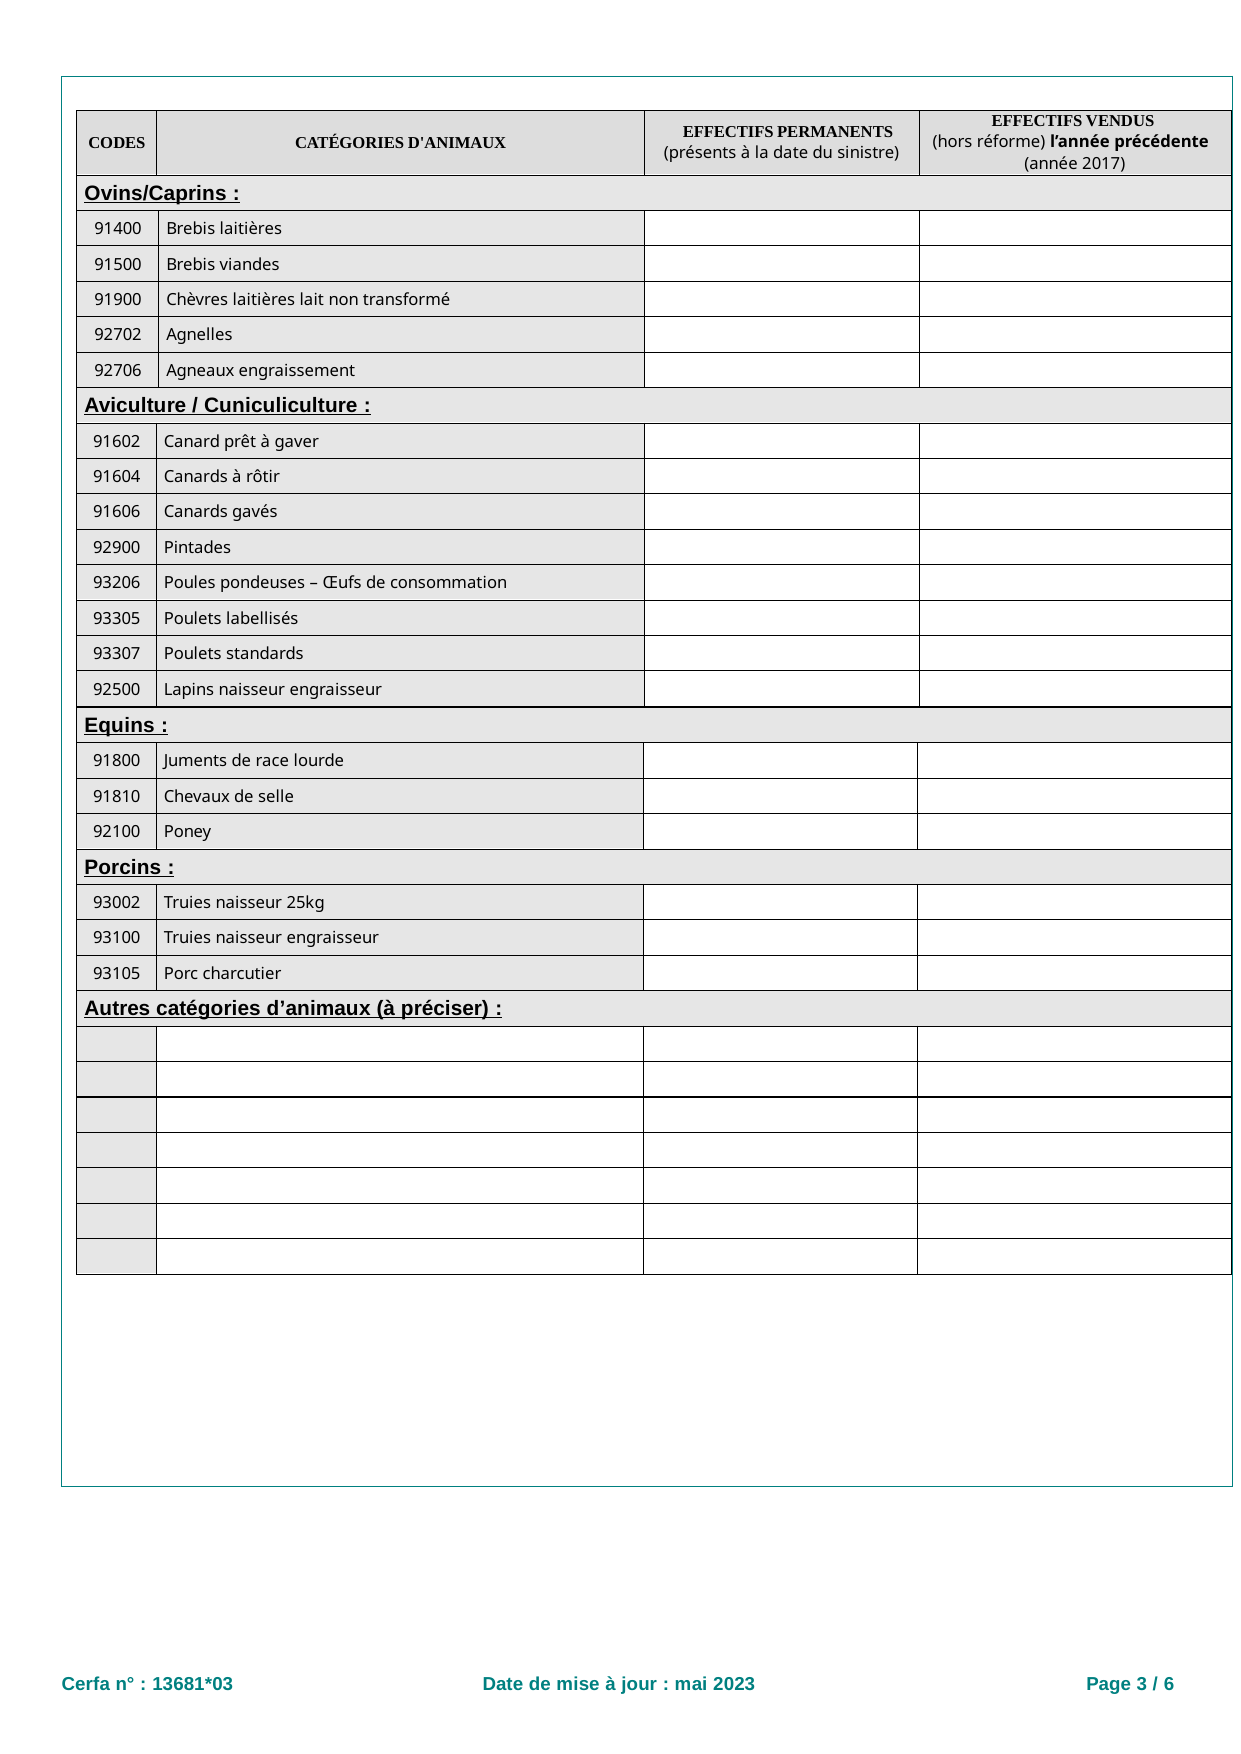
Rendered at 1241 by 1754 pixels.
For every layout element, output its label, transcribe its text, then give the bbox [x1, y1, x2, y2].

table_cell [645, 601, 919, 635]
table_cell [77, 1168, 156, 1203]
table_cell [645, 282, 919, 316]
table_cell [644, 814, 917, 848]
table_cell 92100 [77, 814, 156, 848]
table_cell 93307 [77, 636, 156, 670]
table_header Effectifs vendus (hors réforme) l’année précédente (année 2017) [920, 111, 1231, 174]
table_cell [920, 636, 1231, 670]
table_cell Agnelles [159, 317, 644, 352]
table_cell [918, 956, 1231, 990]
table_cell [918, 1133, 1231, 1167]
table_cell [918, 1168, 1231, 1203]
table_cell [77, 1133, 156, 1167]
table_cell Lapins naisseur engraisseur [157, 671, 644, 706]
table_cell [77, 1204, 156, 1238]
table_cell [645, 424, 919, 458]
table_cell Pintades [157, 530, 644, 564]
table_cell [920, 494, 1231, 529]
table_cell [918, 1204, 1231, 1238]
table_cell 92500 [77, 671, 156, 706]
table_cell Aviculture / Cuniculiculture : [77, 388, 1231, 422]
table_cell Canards à rôtir [157, 459, 644, 493]
table_cell 93206 [77, 565, 156, 599]
table_cell [645, 530, 919, 564]
table_cell [644, 956, 917, 990]
table_cell Chevaux de selle [157, 779, 643, 813]
table_cell [645, 246, 919, 281]
table_cell 91800 [77, 743, 156, 778]
table_cell [645, 636, 919, 670]
table_cell 91604 [77, 459, 156, 493]
table_cell [157, 1204, 643, 1238]
table_cell [157, 1239, 643, 1273]
table_cell [644, 885, 917, 919]
table_cell 92702 [77, 317, 158, 352]
table_cell [644, 1133, 917, 1167]
table_cell [644, 920, 917, 955]
table_cell [644, 1062, 917, 1096]
table_header Equins : [77, 708, 1231, 742]
table_cell [645, 211, 919, 245]
table_cell [918, 1027, 1231, 1061]
table_cell 93105 [77, 956, 156, 990]
table_cell Brebis laitières [159, 211, 644, 245]
table_cell Truies naisseur 25kg [157, 885, 643, 919]
table_cell 93305 [77, 601, 156, 635]
table_cell Agneaux engraissement [159, 353, 644, 387]
table_cell [920, 211, 1231, 245]
table_cell [645, 494, 919, 529]
table_cell Truies naisseur engraisseur [157, 920, 643, 955]
table_cell Canard prêt à gaver [157, 424, 644, 458]
table_cell Canards gavés [157, 494, 644, 529]
table_cell [644, 1027, 917, 1061]
table_cell [920, 459, 1231, 493]
table_cell Brebis viandes [159, 246, 644, 281]
table_cell [644, 1168, 917, 1203]
table_cell [920, 601, 1231, 635]
table_cell [644, 779, 917, 813]
table_cell [920, 424, 1231, 458]
table_cell Porcins : [77, 850, 1231, 884]
table_cell [920, 565, 1231, 599]
table_cell [645, 353, 919, 387]
table_cell [157, 1133, 643, 1167]
table_cell 91400 [77, 211, 158, 245]
table_cell Poney [157, 814, 643, 848]
table_cell [77, 1062, 156, 1096]
table_cell Autres catégories d’animaux (à préciser) : [77, 991, 1231, 1026]
table_cell [918, 779, 1231, 813]
table_cell [157, 1027, 643, 1061]
table_cell [644, 743, 917, 778]
table_cell [644, 1098, 917, 1132]
table_cell 91606 [77, 494, 156, 529]
table_cell [77, 1098, 156, 1132]
table_cell [918, 1098, 1231, 1132]
table_cell 91810 [77, 779, 156, 813]
table_cell [920, 317, 1231, 352]
table_cell 93100 [77, 920, 156, 955]
table_cell [157, 1168, 643, 1203]
table_cell [645, 565, 919, 599]
table_cell 91602 [77, 424, 156, 458]
table_cell [644, 1204, 917, 1238]
table_cell Poules pondeuses – Œufs de consommation [157, 565, 644, 599]
table_cell [920, 353, 1231, 387]
table_cell [918, 885, 1231, 919]
table_cell Porc charcutier [157, 956, 643, 990]
table_cell [920, 282, 1231, 316]
table_cell 92706 [77, 353, 158, 387]
table_header Effectifs PERMANENTS (présents à la date du sinistre) [645, 111, 919, 174]
table_header Catégories d'animaux [157, 111, 644, 174]
table_cell 92900 [77, 530, 156, 564]
table_cell [645, 459, 919, 493]
table_cell 93002 [77, 885, 156, 919]
table_cell Poulets standards [157, 636, 644, 670]
table_header Codes [77, 111, 156, 174]
table_cell [157, 1098, 643, 1132]
table_cell [920, 671, 1231, 706]
table_cell [918, 814, 1231, 848]
table_cell [918, 920, 1231, 955]
table_cell [918, 1239, 1231, 1273]
table_cell [645, 317, 919, 352]
table_cell [920, 530, 1231, 564]
table_cell [920, 246, 1231, 281]
table_cell [645, 671, 919, 706]
table_cell [918, 1062, 1231, 1096]
table_cell [77, 1027, 156, 1061]
table_cell [644, 1239, 917, 1273]
table_cell Ovins/Caprins : [77, 176, 1231, 210]
table_cell [918, 743, 1231, 778]
table_cell [157, 1062, 643, 1096]
table_cell 91900 [77, 282, 158, 316]
table_cell Poulets labellisés [157, 601, 644, 635]
table_cell Chèvres laitières lait non transformé [159, 282, 644, 316]
table_cell Juments de race lourde [157, 743, 643, 778]
table_cell [77, 1239, 156, 1273]
table_cell 91500 [77, 246, 158, 281]
